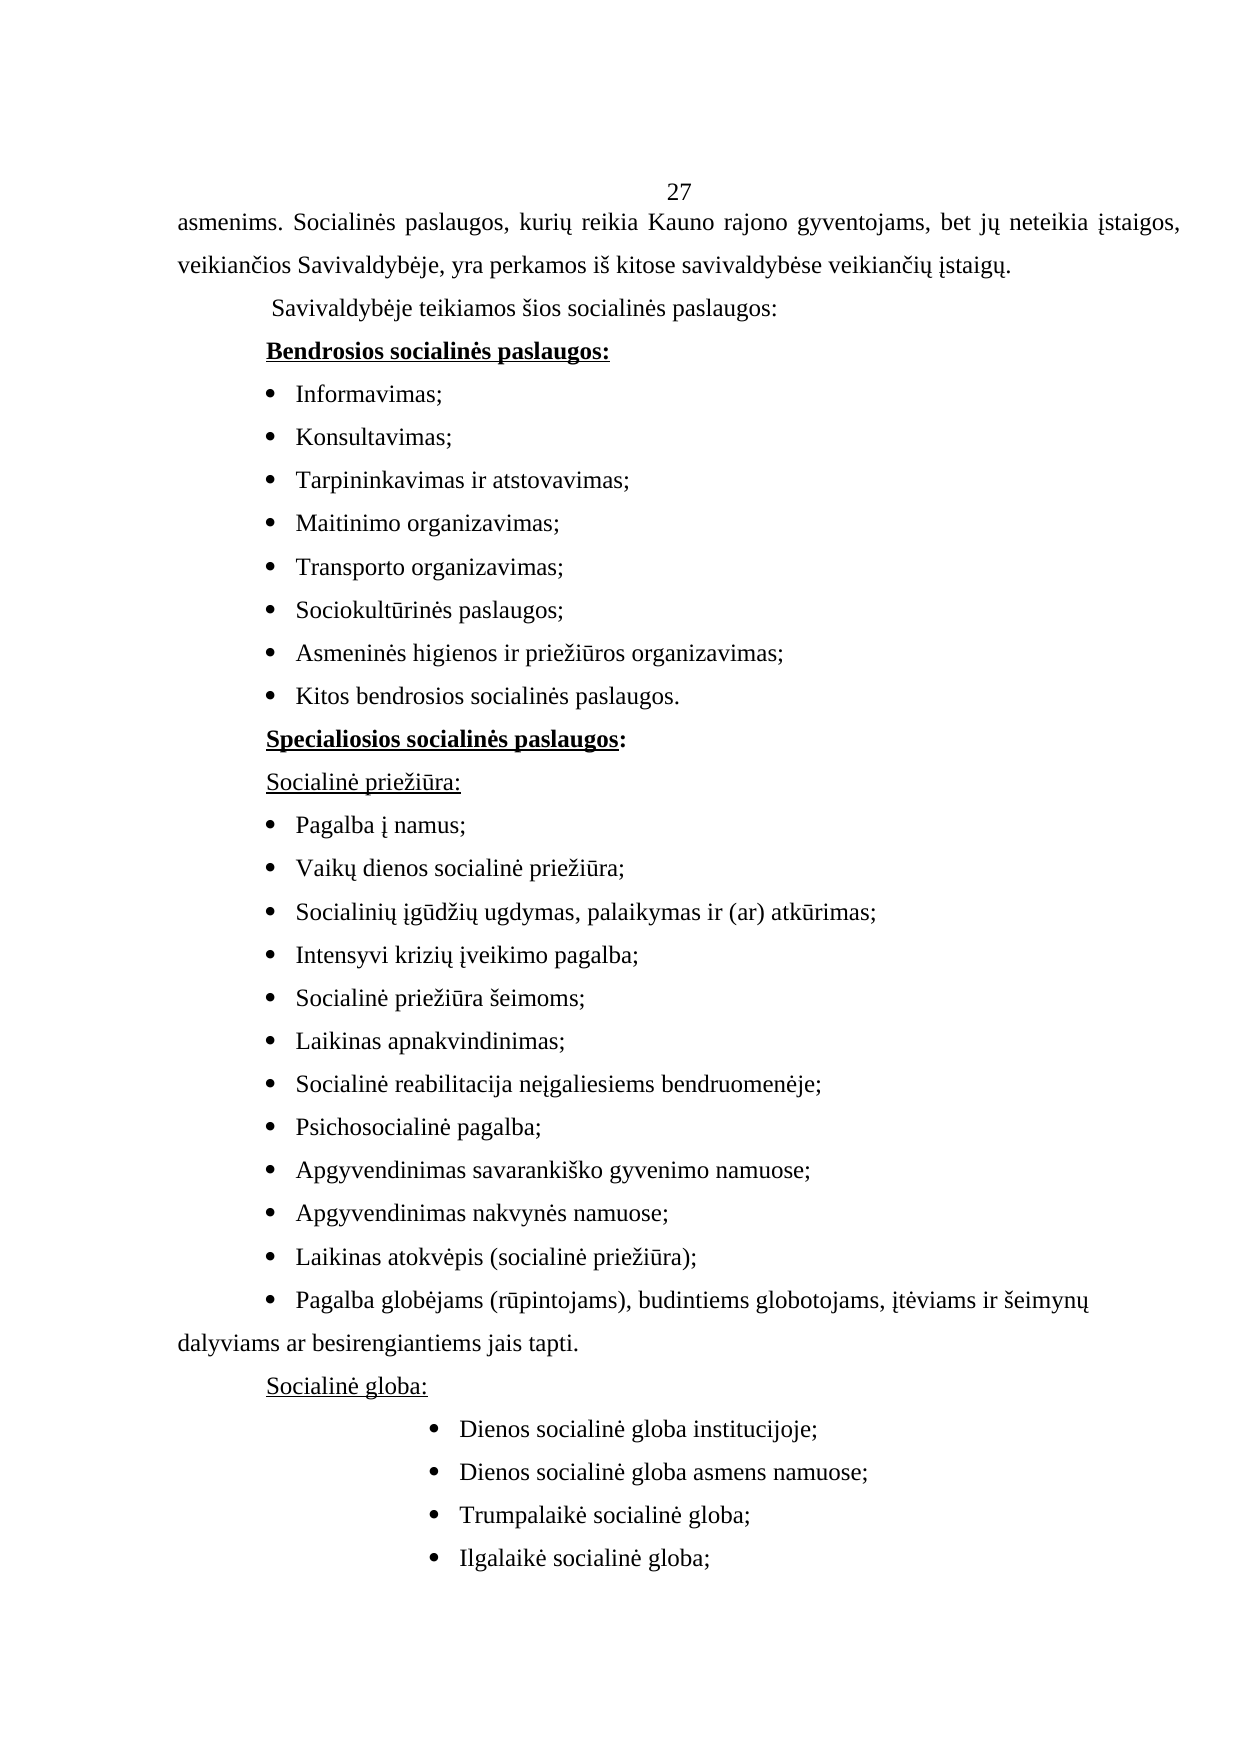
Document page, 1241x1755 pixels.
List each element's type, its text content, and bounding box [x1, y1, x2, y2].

text  Psichosocialinė pagalba; [177, 1112, 1181, 1141]
text  Dienos socialinė globa asmens namuose; [341, 1457, 1181, 1486]
text Bendrosios socialinės paslaugos: [177, 336, 1181, 365]
text  Maitinimo organizavimas; [177, 508, 1181, 537]
text  Vaikų dienos socialinė priežiūra; [177, 853, 1181, 882]
text Socialinė globa: [177, 1371, 1181, 1400]
text  Trumpalaikė socialinė globa; [341, 1500, 1181, 1529]
text  Pagalba į namus; [177, 810, 1181, 839]
text  Asmeninės higienos ir priežiūros organizavimas; [177, 638, 1181, 667]
text  Konsultavimas; [177, 422, 1181, 451]
text  Socialinė reabilitacija neįgaliesiems bendruomenėje; [177, 1069, 1181, 1098]
text  Apgyvendinimas nakvynės namuose; [177, 1198, 1181, 1227]
text  Intensyvi krizių įveikimo pagalba; [177, 940, 1181, 968]
text  Laikinas apnakvindinimas; [177, 1026, 1181, 1055]
text  Informavimas; [177, 379, 1181, 408]
text  Dienos socialinė globa institucijoje; [341, 1414, 1181, 1443]
text  Transporto organizavimas; [177, 552, 1181, 580]
text Savivaldybėje teikiamos šios socialinės paslaugos: [177, 293, 1181, 322]
text  Socialinė priežiūra šeimoms; [177, 983, 1181, 1012]
text  Apgyvendinimas savarankiško gyvenimo namuose; [177, 1155, 1181, 1184]
text Socialinė priežiūra: [177, 767, 1181, 796]
text  Laikinas atokvėpis (socialinė priežiūra); [177, 1242, 1181, 1270]
text  Tarpininkavimas ir atstovavimas; [177, 465, 1181, 494]
text  Sociokultūrinės paslaugos; [177, 595, 1181, 623]
text asmenims. Socialinės paslaugos, kurių reikia Kauno rajono gyventojams, bet jų neteikia įstaigos, veikiančios Savivaldybėje, yra perkamos iš kitose savivaldybėse veikiančių įstaigų. [177, 207, 1181, 278]
text  Pagalba globėjams (rūpintojams), budintiems globotojams, įtėviams ir šeimynų dalyviams ar besirengiantiems jais tapti. [177, 1285, 1181, 1357]
text Specialiosios socialinės paslaugos: [177, 724, 1181, 753]
text  Ilgalaikė socialinė globa; [341, 1543, 1181, 1572]
text  Socialinių įgūdžių ugdymas, palaikymas ir (ar) atkūrimas; [177, 897, 1181, 925]
text  Kitos bendrosios socialinės paslaugos. [177, 681, 1181, 710]
